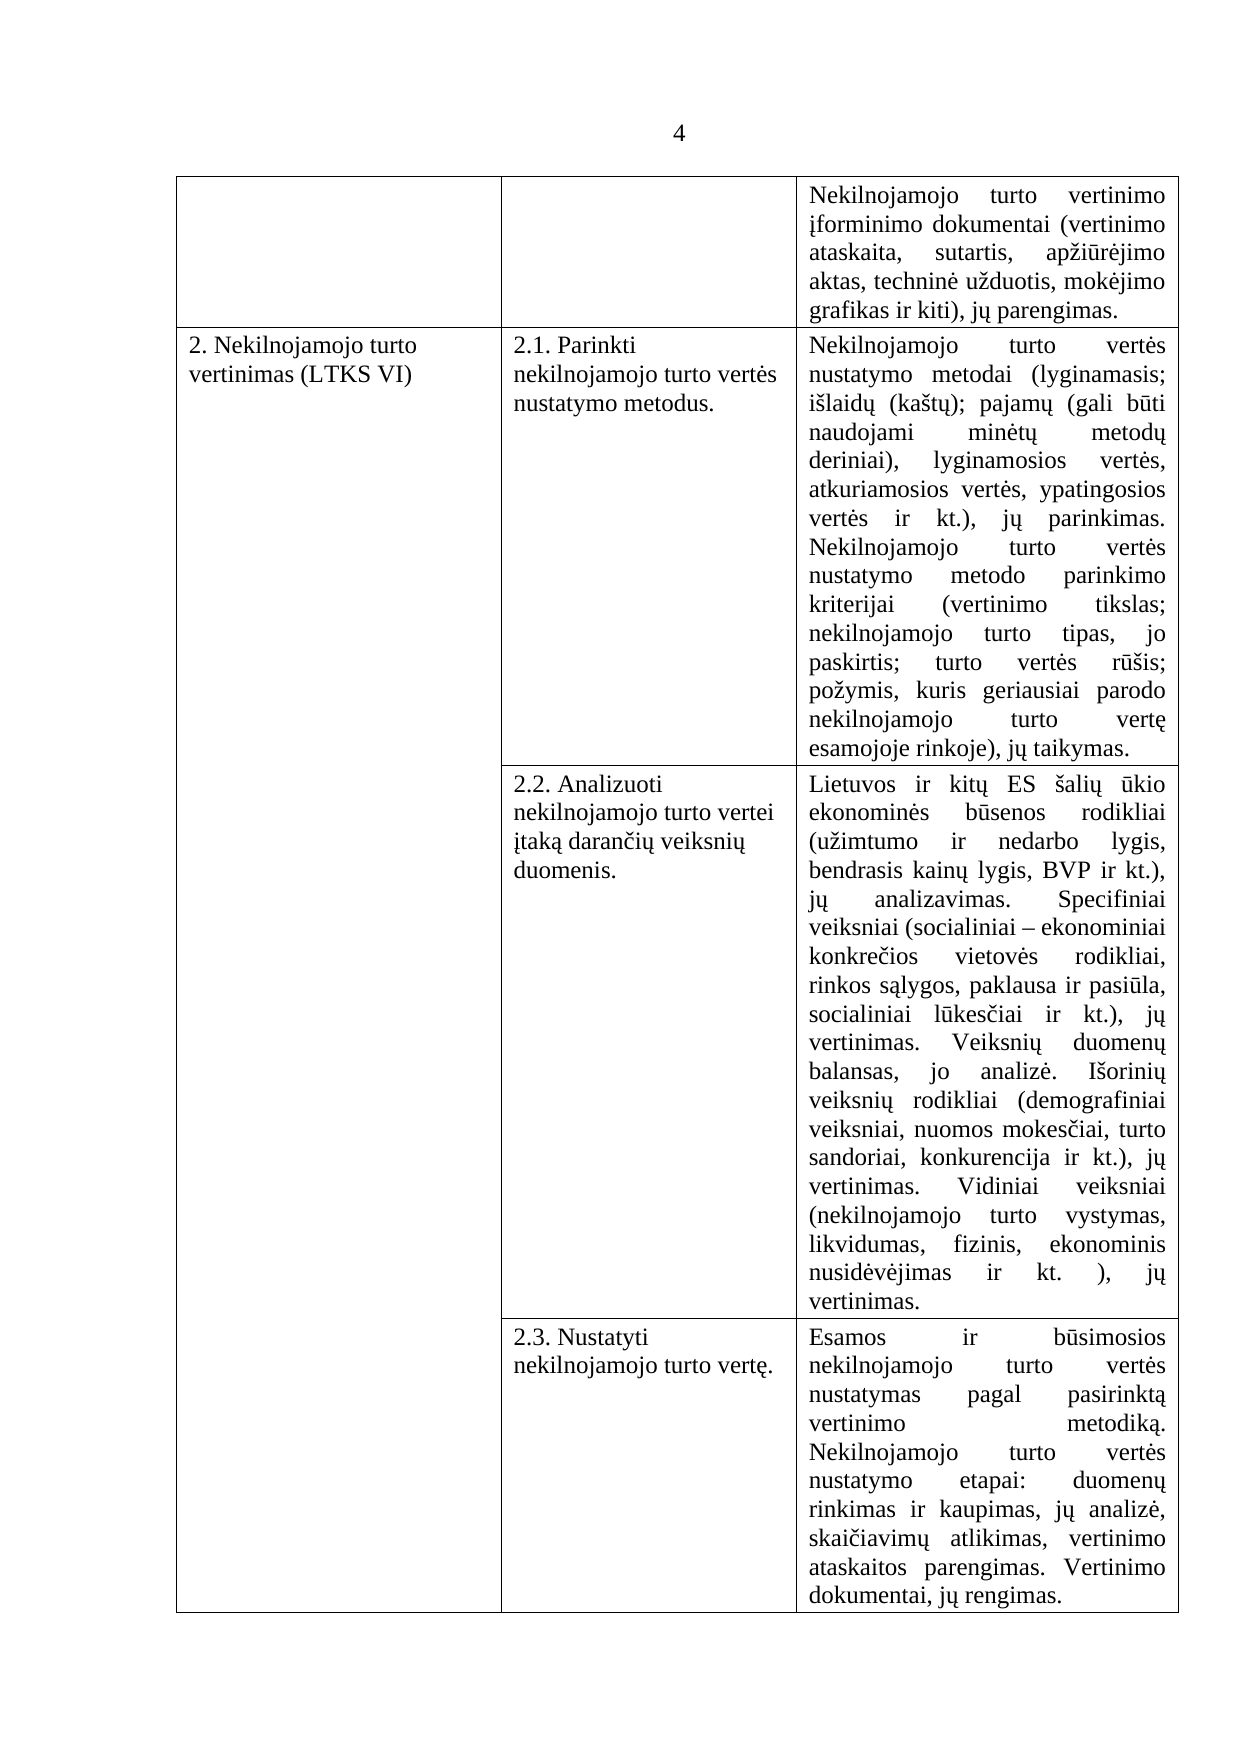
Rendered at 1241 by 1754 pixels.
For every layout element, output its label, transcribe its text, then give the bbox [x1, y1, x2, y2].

table_cell [502, 177, 796, 327]
table_cell [177, 177, 501, 327]
table_cell Lietuvos ir kitų ES šalių ūkio ekonominės būsenos rodikliai (užimtumo ir nedarbo lygis, bendrasis kainų lygis, BVP ir kt.), jų analizavimas. Specifiniai veiksniai (socialiniai – ekonominiai konkrečios vietovės rodikliai, rinkos sąlygos, paklausa ir pasiūla, socialiniai lūkesčiai ir kt.), jų vertinimas. Veiksnių duomenų balansas, jo analizė. Išorinių veiksnių rodikliai (demografiniai veiksniai, nuomos mokesčiai, turto sandoriai, konkurencija ir kt.), jų vertinimas. Vidiniai veiksniai (nekilnojamojo turto vystymas, likvidumas, fizinis, ekonominis nusidėvėjimas ir kt. ), jų vertinimas. [797, 766, 1178, 1318]
table_cell 2.1. Parinkti nekilnojamojo turto vertės nustatymo metodus. [502, 328, 796, 765]
table_cell 2.2. Analizuoti nekilnojamojo turto vertei įtaką darančių veiksnių duomenis. [502, 766, 796, 1318]
table_cell Nekilnojamojo turto vertinimo įforminimo dokumentai (vertinimo ataskaita, sutartis, apžiūrėjimo aktas, techninė užduotis, mokėjimo grafikas ir kiti), jų parengimas. [797, 177, 1178, 327]
table_cell 2. Nekilnojamojo turto vertinimas (LTKS VI) [177, 328, 501, 1612]
table_cell Esamos ir būsimosios nekilnojamojo turto vertės nustatymas pagal pasirinktą vertinimo metodiką. Nekilnojamojo turto vertės nustatymo etapai: duomenų rinkimas ir kaupimas, jų analizė, skaičiavimų atlikimas, vertinimo ataskaitos parengimas. Vertinimo dokumentai, jų rengimas. [797, 1319, 1178, 1612]
table_cell 2.3. Nustatyti nekilnojamojo turto vertę. [502, 1319, 796, 1612]
table_cell Nekilnojamojo turto vertės nustatymo metodai (lyginamasis; išlaidų (kaštų); pajamų (gali būti naudojami minėtų metodų deriniai), lyginamosios vertės, atkuriamosios vertės, ypatingosios vertės ir kt.), jų parinkimas. Nekilnojamojo turto vertės nustatymo metodo parinkimo kriterijai (vertinimo tikslas; nekilnojamojo turto tipas, jo paskirtis; turto vertės rūšis; požymis, kuris geriausiai parodo nekilnojamojo turto vertę esamojoje rinkoje), jų taikymas. [797, 328, 1178, 765]
